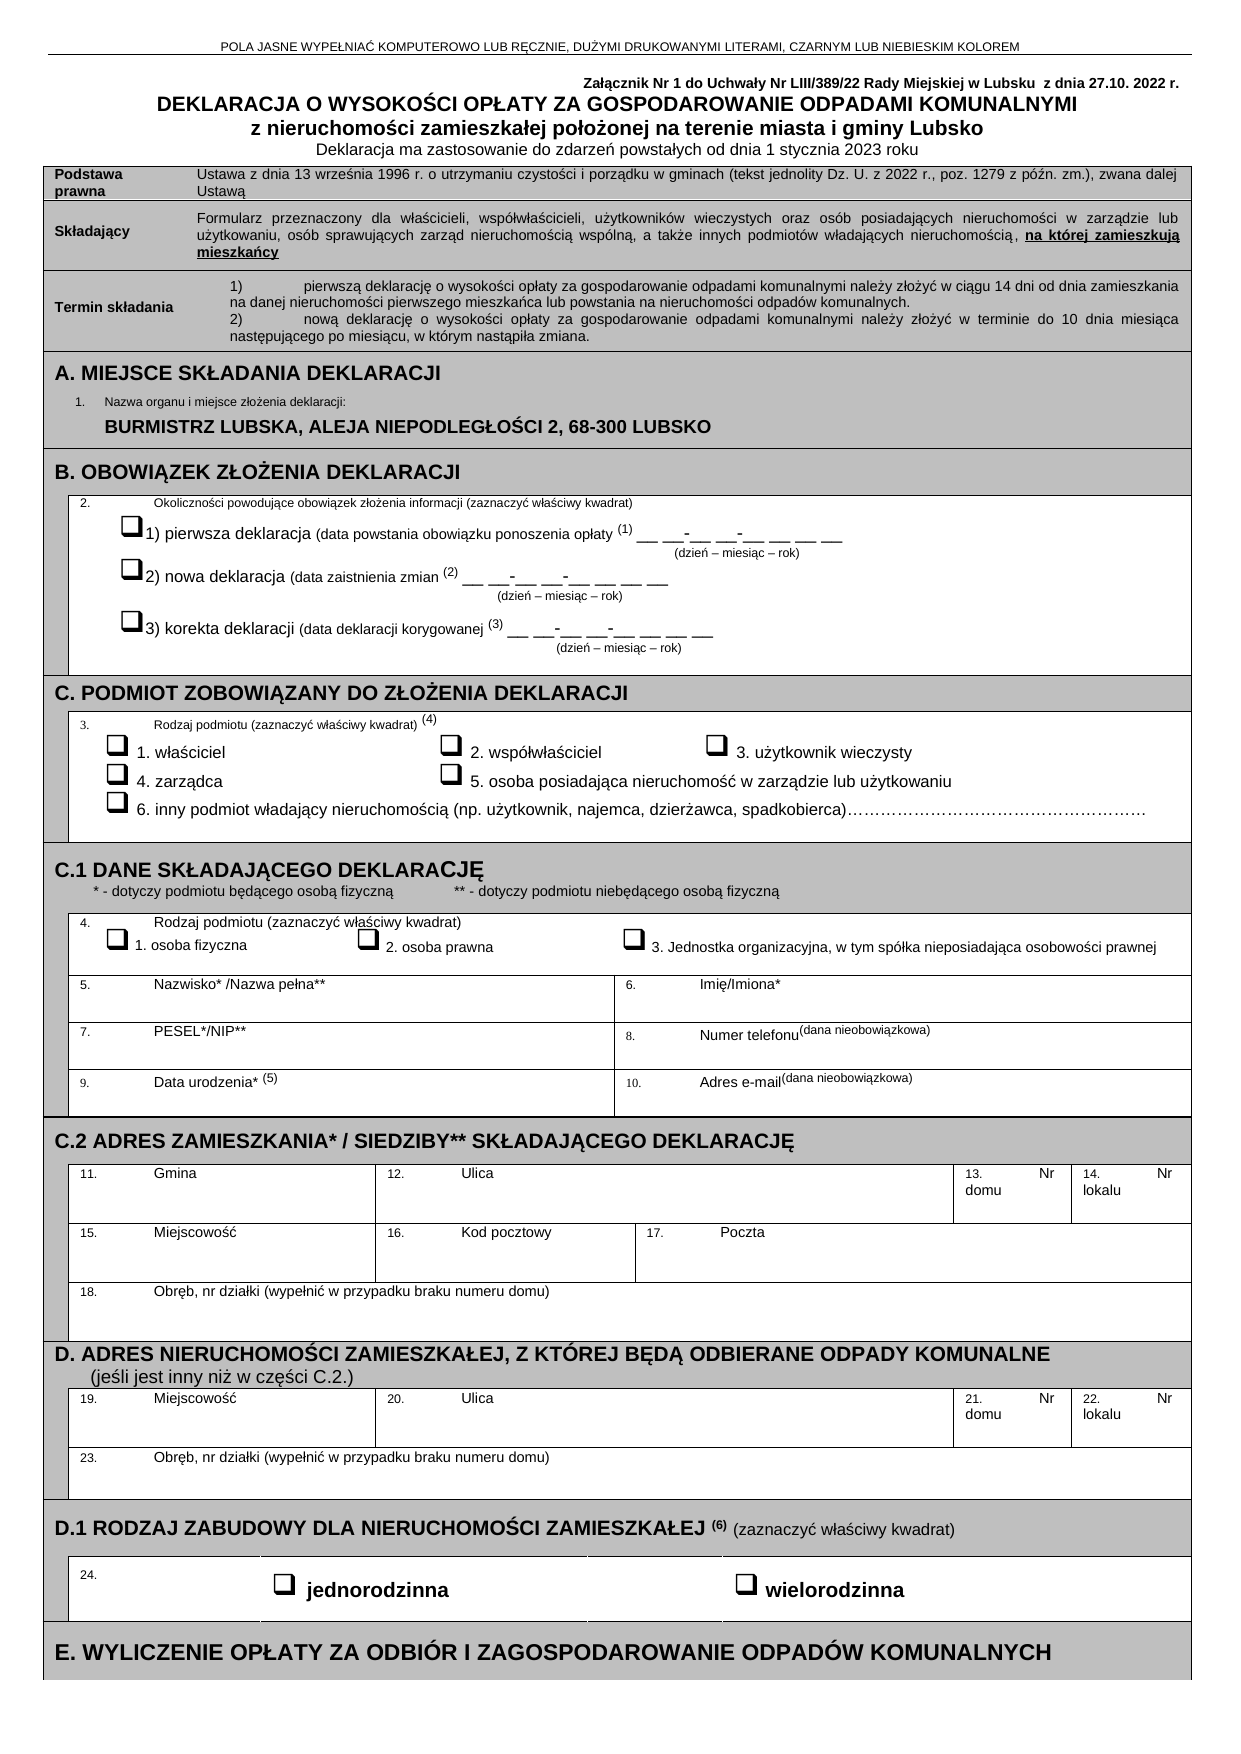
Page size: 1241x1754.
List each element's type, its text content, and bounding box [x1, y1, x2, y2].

table_cell D.1 RODZAJ ZABUDOWY DLA NIERUCHOMOŚCI ZAMIESZKAŁEJ (6) (zaznaczyć właściwy kwadrat) [44, 1500, 1191, 1556]
table_cell [1192, 200, 1197, 270]
table_cell C. PODMIOT ZOBOWIĄZANY DO ZŁOŻENIA DEKLARACJI [44, 676, 1191, 711]
table_cell [44, 711, 68, 842]
table_cell [1192, 711, 1197, 736]
table_cell [43, 159, 1191, 166]
table_cell  jednorodzinna [261, 1557, 587, 1621]
table_cell [588, 1557, 722, 1621]
table_cell [1192, 1116, 1197, 1164]
table_cell [1192, 495, 1197, 517]
table_cell [44, 1388, 68, 1499]
table_cell [1191, 159, 1197, 166]
table_cell pierwszą deklarację o wysokości opłaty za gospodarowanie odpadami komunalnymi należy złożyć w ciągu 14 dni od dnia zamieszkania na danej nieruchomości pierwszego mieszkańca lub powstania na nieruchomości odpadów komunalnych. nową deklarację o wysokości opłaty za gospodarowanie odpadami komunalnymi należy złożyć w terminie do 10 dnia miesiąca następującego po miesiącu, w którym nastąpiła zmiana. [185, 271, 1191, 351]
table_cell Formularz przeznaczony dla właścicieli, współwłaścicieli, użytkowników wieczystych oraz osób posiadających nieruchomości w zarządzie lub użytkowaniu, osób sprawujących zarząd nieruchomością wspólną, a także innych podmiotów władających nieruchomością, na której zamieszkują mieszkańcy [185, 201, 1191, 270]
table_cell [1192, 736, 1197, 842]
table_cell Ulica [376, 1389, 953, 1447]
table_header Załącznik Nr 1 do Uchwały Nr LIII/389/22 Rady Miejskiej w Lubsku z dnia 27.10. 2022 r. DEKLARACJA O WYSOKOŚCI OPŁATY ZA GOSPODAROWANIE ODPADAMI KOMUNALNYMI z nieruchomości zamieszkałej położonej na terenie miasta i gminy Lubsko Deklaracja ma zastosowanie do zdarzeń powstałych od dnia 1 stycznia 2023 roku [43, 75, 1191, 159]
table_cell [1192, 517, 1197, 675]
table_cell Nazwisko* /Nazwa pełna** [69, 976, 614, 1022]
table_cell Nr domu [954, 1389, 1071, 1447]
table_cell Adres e-mail(dana nieobowiązkowa) [615, 1070, 1191, 1116]
table_cell Okoliczności powodujące obowiązek złożenia informacji (zaznaczyć właściwy kwadrat) [69, 496, 1191, 517]
table_cell [1192, 1388, 1197, 1447]
table_cell Nr domu [954, 1165, 1071, 1223]
table_cell Ulica [376, 1165, 953, 1223]
table_cell [1192, 270, 1197, 351]
table_header [1191, 75, 1197, 159]
table_cell [1192, 1447, 1197, 1499]
table_cell Podstawa prawna [44, 167, 185, 199]
table_cell A. MIEJSCE SKŁADANIA DEKLARACJI [44, 352, 1191, 394]
table_cell  wielorodzinna [723, 1557, 1191, 1621]
table_cell  1. właściciel  2. współwłaściciel  3. użytkownik wieczysty  4. zarządca  5. osoba posiadająca nieruchomość w zarządzie lub użytkowaniu  6. inny podmiot władający nieruchomością (np. użytkownik, najemca, dzierżawca, spadkobierca)……………………………………………… [69, 736, 1191, 842]
table_cell Numer telefonu(dana nieobowiązkowa) [615, 1023, 1191, 1069]
table_cell Gmina [69, 1165, 375, 1223]
table_cell [1192, 1621, 1197, 1680]
table_cell Rodzaj podmiotu (zaznaczyć właściwy kwadrat) (4) [69, 712, 1191, 736]
table_cell Rodzaj podmiotu (zaznaczyć właściwy kwadrat)  1. osoba fizyczna  2. osoba prawna  3. Jednostka organizacyjna, w tym spółka nieposiadająca osobowości prawnej [69, 914, 1191, 974]
table_cell Poczta [636, 1224, 1191, 1282]
table_cell [44, 495, 68, 675]
table_cell [1192, 1069, 1197, 1116]
table_cell [1192, 1341, 1197, 1388]
table_cell D. ADRES NIERUCHOMOŚCI ZAMIESZKAŁEJ, Z KTÓREJ BĘDĄ ODBIERANE ODPADY KOMUNALNE (jeśli jest inny niż w części C.2.) [44, 1342, 1191, 1388]
table_cell [44, 913, 68, 1116]
table_cell Miejscowość [69, 1224, 375, 1282]
table_cell Miejscowość [69, 1389, 375, 1447]
table_cell [1192, 1223, 1197, 1282]
table_cell [1192, 913, 1197, 974]
table_cell C.1 DANE SKŁADAJĄCEGO DEKLARACJĘ * - dotyczy podmiotu będącego osobą fizyczną ** - dotyczy podmiotu niebędącego osobą fizyczną [44, 843, 1191, 913]
table_cell Obręb, nr działki (wypełnić w przypadku braku numeru domu) [69, 1283, 1191, 1341]
table_cell [1192, 1022, 1197, 1069]
table_cell Składający [44, 201, 185, 270]
table_cell C.2 ADRES ZAMIESZKANIA* / SIEDZIBY** SKŁADAJĄCEGO DEKLARACJĘ [44, 1118, 1191, 1164]
table_cell Kod pocztowy [376, 1224, 635, 1282]
table_cell [1192, 975, 1197, 1022]
table_cell [1192, 448, 1197, 495]
table_cell [1192, 394, 1197, 448]
table_cell [1192, 675, 1197, 711]
table_cell 1) pierwsza deklaracja (data powstania obowiązku ponoszenia opłaty (1) __ __-__ __-__ __ __ __ (dzień – miesiąc – rok) 2) nowa deklaracja (data zaistnienia zmian (2) __ __-__ __-__ __ __ __ (dzień – miesiąc – rok) 3) korekta deklaracji (data deklaracji korygowanej (3) __ __-__ __-__ __ __ __ (dzień – miesiąc – rok) [69, 517, 1191, 675]
table_cell Ustawa z dnia 13 września 1996 r. o utrzymaniu czystości i porządku w gminach (tekst jednolity Dz. U. z 2022 r., poz. 1279 z późn. zm.), zwana dalej Ustawą [185, 167, 1191, 199]
table_cell [44, 1164, 68, 1341]
table_cell [69, 1557, 260, 1621]
table_cell Nr lokalu [1072, 1389, 1191, 1447]
table_cell [1192, 351, 1197, 394]
table_cell [1192, 1556, 1197, 1621]
table_cell Nr lokalu [1072, 1165, 1191, 1223]
table_cell [44, 1556, 68, 1621]
table_cell [1192, 1164, 1197, 1223]
table_cell [1192, 166, 1197, 199]
table_cell E. WYLICZENIE OPŁATY ZA ODBIÓR I ZAGOSPODAROWANIE ODPADÓW KOMUNALNYCH [44, 1622, 1191, 1680]
table_cell [1192, 842, 1197, 913]
table_cell Obręb, nr działki (wypełnić w przypadku braku numeru domu) [69, 1448, 1191, 1499]
table_cell Data urodzenia* (5) [69, 1070, 614, 1116]
table_cell Nazwa organu i miejsce złożenia deklaracji: BURMISTRZ LUBSKA, ALEJA NIEPODLEGŁOŚCI 2, 68-300 LUBSKO [44, 394, 1191, 448]
table_cell [1192, 1499, 1197, 1556]
table_cell PESEL*/NIP** [69, 1023, 614, 1069]
table_cell B. OBOWIĄZEK ZŁOŻENIA DEKLARACJI [44, 449, 1191, 495]
table_cell Imię/Imiona* [615, 976, 1191, 1022]
table_cell Termin składania [44, 271, 185, 351]
table_cell [1192, 1282, 1197, 1341]
